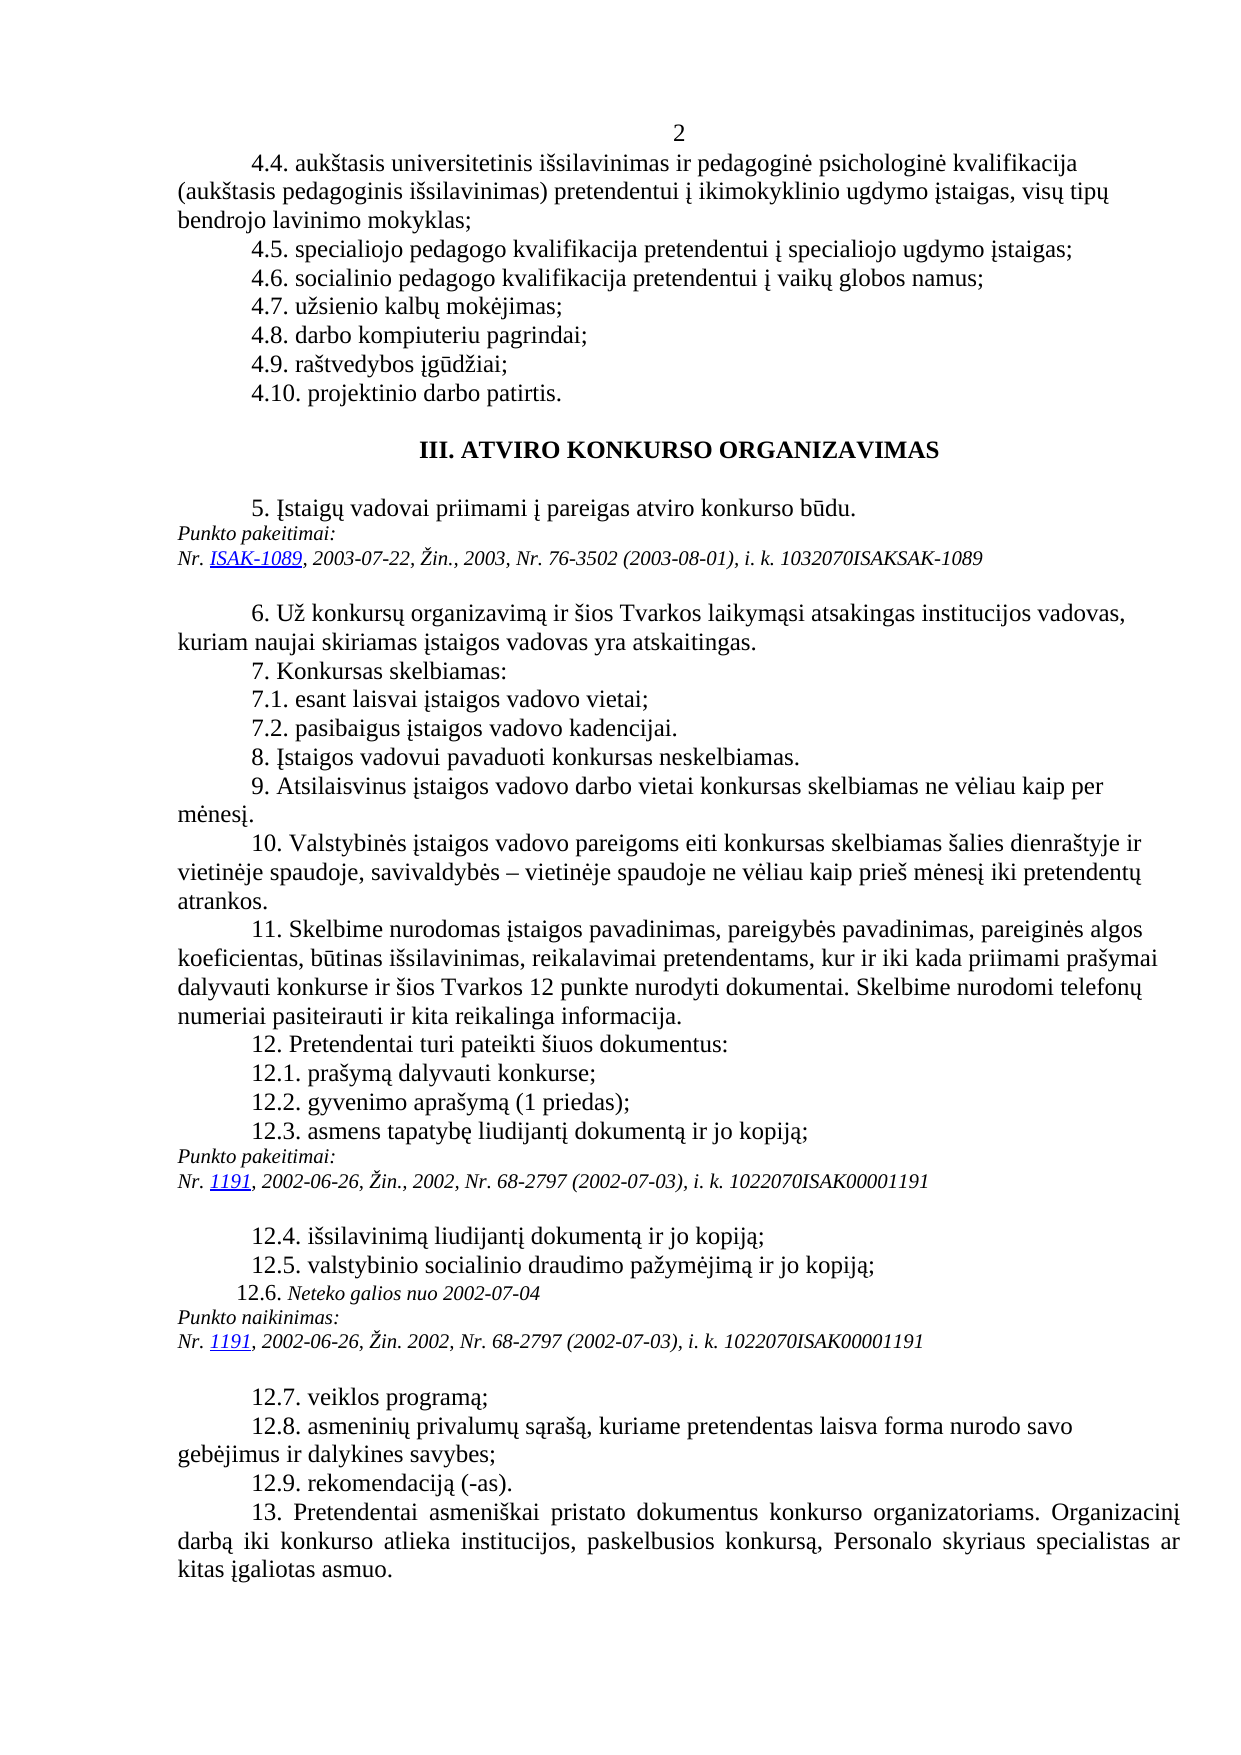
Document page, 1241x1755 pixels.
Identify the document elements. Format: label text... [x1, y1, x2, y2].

text 12.6. Neteko galios nuo 2002-07-04 [177, 1279, 1181, 1305]
text 4.4. aukštasis universitetinis išsilavinimas ir pedagoginė psichologinė kvalifikacija (aukštasis pedagoginis išsilavinimas) pretendentui į ikimokyklinio ugdymo įstaigas, visų tipų bendrojo lavinimo mokyklas; [177, 148, 1181, 234]
text 4.10. projektinio darbo patirtis. [177, 378, 1181, 406]
text Nr. 1191, 2002-06-26, Žin., 2002, Nr. 68-2797 (2002-07-03), i. k. 1022070ISAK00001191 [177, 1168, 1181, 1193]
text 10. Valstybinės įstaigos vadovo pareigoms eiti konkursas skelbiamas šalies dienraštyje ir vietinėje spaudoje, savivaldybės – vietinėje spaudoje ne vėliau kaip prieš mėnesį iki pretendentų atrankos. [177, 828, 1181, 914]
text 7. Konkursas skelbiamas: [177, 656, 1181, 684]
text 12.3. asmens tapatybę liudijantį dokumentą ir jo kopiją; [177, 1116, 1181, 1144]
text III. ATVIRO KONKURSO ORGANIZAVIMAS [177, 435, 1181, 464]
text Punkto pakeitimai: [177, 521, 1181, 545]
text 4.7. užsienio kalbų mokėjimas; [177, 291, 1181, 320]
text 12.1. prašymą dalyvauti konkurse; [177, 1058, 1181, 1087]
text 4.5. specialiojo pedagogo kvalifikacija pretendentui į specialiojo ugdymo įstaigas; [177, 234, 1181, 263]
text 4.9. raštvedybos įgūdžiai; [177, 349, 1181, 378]
text 12.4. išsilavinimą liudijantį dokumentą ir jo kopiją; [177, 1221, 1181, 1250]
text 4.8. darbo kompiuteriu pagrindai; [177, 320, 1181, 349]
text 7.2. pasibaigus įstaigos vadovo kadencijai. [177, 713, 1181, 742]
text 7.1. esant laisvai įstaigos vadovo vietai; [177, 684, 1181, 713]
text 9. Atsilaisvinus įstaigos vadovo darbo vietai konkursas skelbiamas ne vėliau kaip per mėnesį. [177, 771, 1181, 828]
text Punkto naikinimas: [177, 1305, 1181, 1329]
text 12.8. asmeninių privalumų sąrašą, kuriame pretendentas laisva forma nurodo savo gebėjimus ir dalykines savybes; [177, 1411, 1181, 1468]
text 12. Pretendentai turi pateikti šiuos dokumentus: [177, 1029, 1181, 1058]
text Nr. 1191, 2002-06-26, Žin. 2002, Nr. 68-2797 (2002-07-03), i. k. 1022070ISAK00001191 [177, 1329, 1181, 1353]
text 13. Pretendentai asmeniškai pristato dokumentus konkurso organizatoriams. Organizacinį darbą iki konkurso atlieka institucijos, paskelbusios konkursą, Personalo skyriaus specialistas ar kitas įgaliotas asmuo. [177, 1497, 1181, 1583]
text 5. Įstaigų vadovai priimami į pareigas atviro konkurso būdu. [177, 493, 1181, 521]
text Punkto pakeitimai: [177, 1144, 1181, 1168]
text 6. Už konkursų organizavimą ir šios Tvarkos laikymąsi atsakingas institucijos vadovas, kuriam naujai skiriamas įstaigos vadovas yra atskaitingas. [177, 598, 1181, 656]
text 12.9. rekomendaciją (-as). [177, 1468, 1181, 1497]
text Nr. ISAK-1089, 2003-07-22, Žin., 2003, Nr. 76-3502 (2003-08-01), i. k. 1032070ISAKSAK-1089 [177, 545, 1181, 569]
text 12.5. valstybinio socialinio draudimo pažymėjimą ir jo kopiją; [177, 1250, 1181, 1279]
text 12.7. veiklos programą; [177, 1382, 1181, 1411]
text 12.2. gyvenimo aprašymą (1 priedas); [177, 1087, 1181, 1116]
text 11. Skelbime nurodomas įstaigos pavadinimas, pareigybės pavadinimas, pareiginės algos koeficientas, būtinas išsilavinimas, reikalavimai pretendentams, kur ir iki kada priimami prašymai dalyvauti konkurse ir šios Tvarkos 12 punkte nurodyti dokumentai. Skelbime nurodomi telefonų numeriai pasiteirauti ir kita reikalinga informacija. [177, 914, 1181, 1029]
text 4.6. socialinio pedagogo kvalifikacija pretendentui į vaikų globos namus; [177, 263, 1181, 291]
text 8. Įstaigos vadovui pavaduoti konkursas neskelbiamas. [177, 742, 1181, 771]
